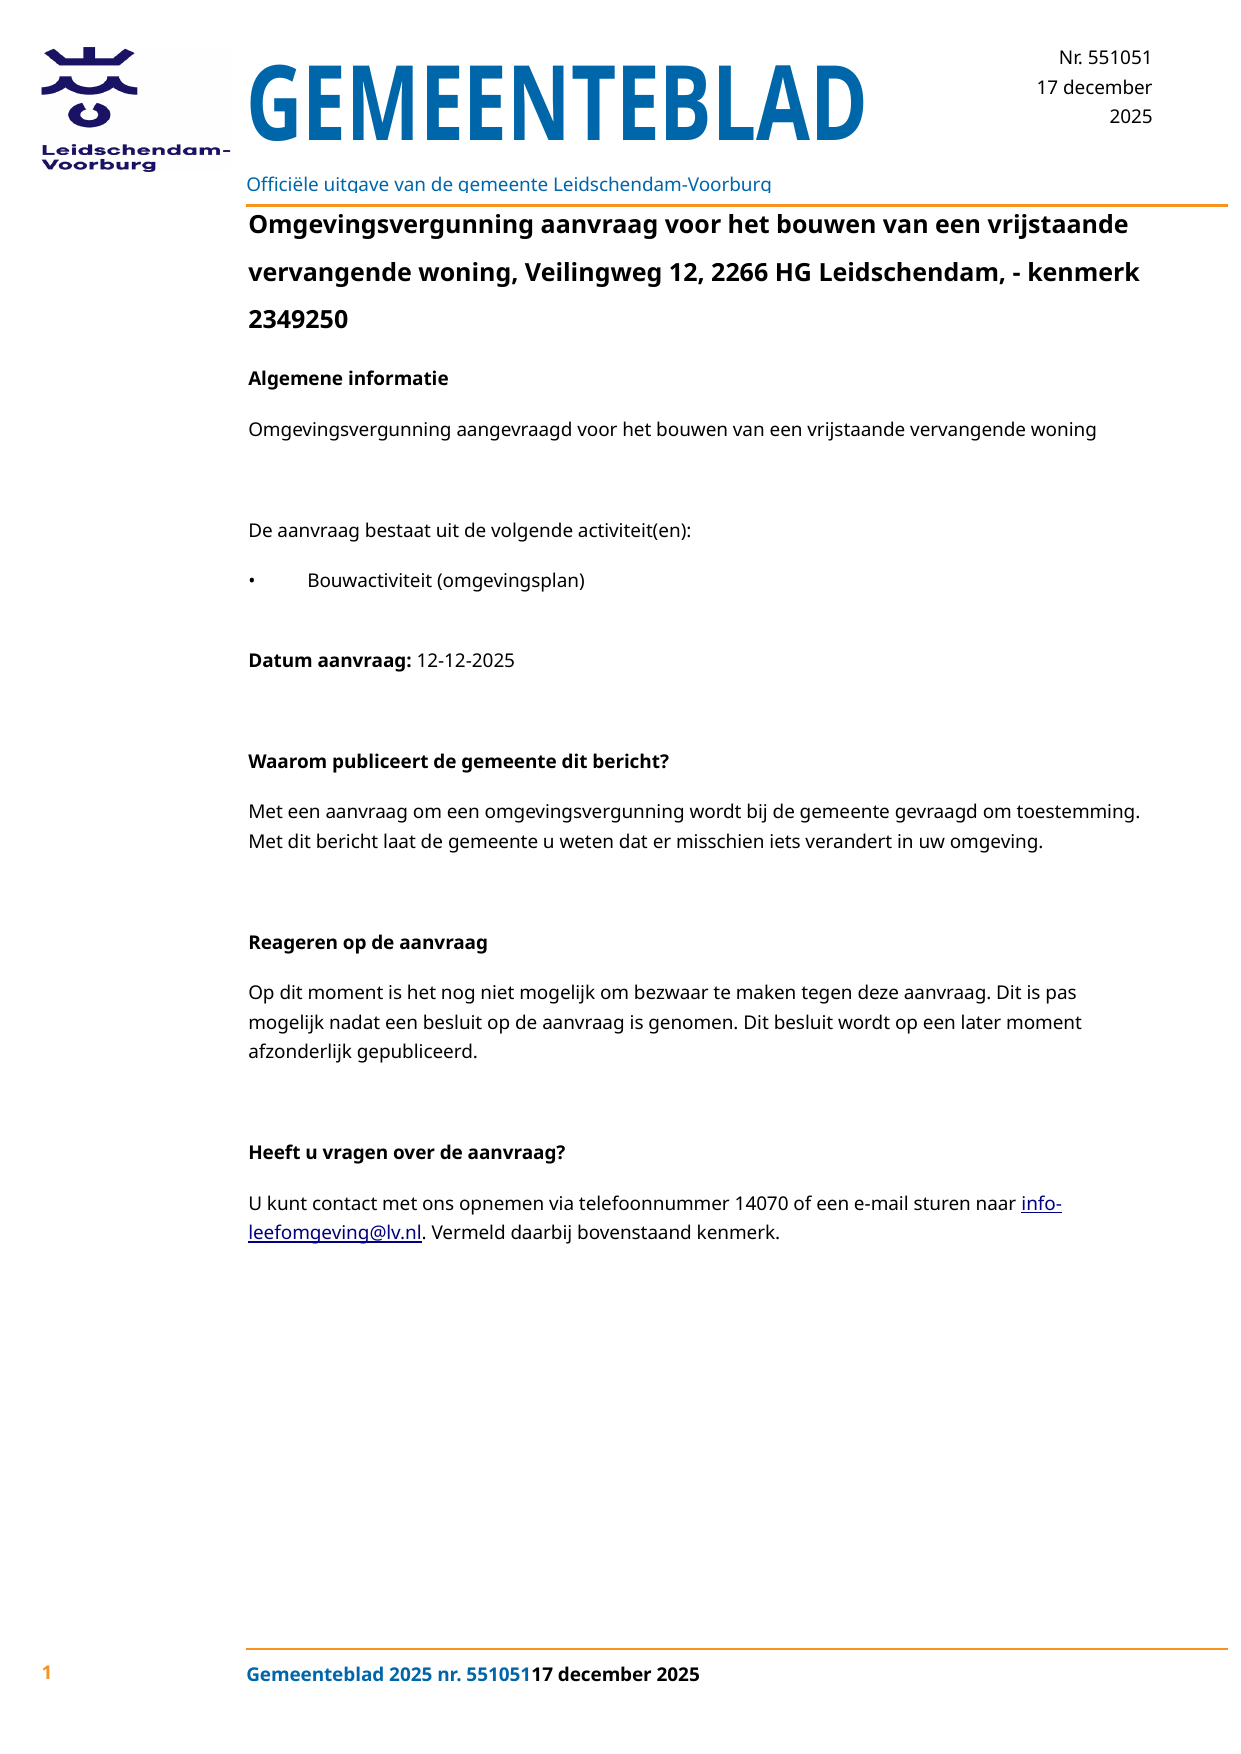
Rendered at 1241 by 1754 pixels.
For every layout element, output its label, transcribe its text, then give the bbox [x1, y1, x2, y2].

text Op dit moment is het nog niet mogelijk om bezwaar te maken tegen deze aanvraag. Dit is pas mogelijk nadat een besluit op de aanvraag is genomen. Dit besluit wordt op een later moment afzonderlijk gepubliceerd. [248, 979, 1152, 1064]
list Bouwactiviteit (omgevingsplan) [248, 567, 1152, 593]
text U kunt contact met ons opnemen via telefoonnummer 14070 of een e-mail sturen naar info-leefomgeving@lv.nl. Vermeld daarbij bovenstaand kenmerk. [248, 1190, 1152, 1245]
text Datum aanvraag: 12-12-2025 [248, 647, 1152, 673]
picture [41, 47, 231, 172]
text De aanvraag bestaat uit de volgende activiteit(en): [248, 517, 1152, 542]
text Algemene informatie [248, 366, 1152, 391]
text Omgevingsvergunning aangevraagd voor het bouwen van een vrijstaande vervangende woning [248, 416, 1152, 442]
text Waarom publiceert de gemeente dit bericht? [248, 748, 1152, 774]
text Reageren op de aanvraag [248, 929, 1152, 954]
text Omgevingsvergunning aanvraag voor het bouwen van een vrijstaande vervangende woning, Veilingweg 12, 2266 HG Leidschendam, - kenmerk 2349250 [248, 207, 1152, 336]
text Heeft u vragen over de aanvraag? [248, 1139, 1152, 1165]
text Met een aanvraag om een omgevingsvergunning wordt bij de gemeente gevraagd om toestemming. Met dit bericht laat de gemeente u weten dat er misschien iets verandert in uw omgeving. [248, 798, 1152, 854]
